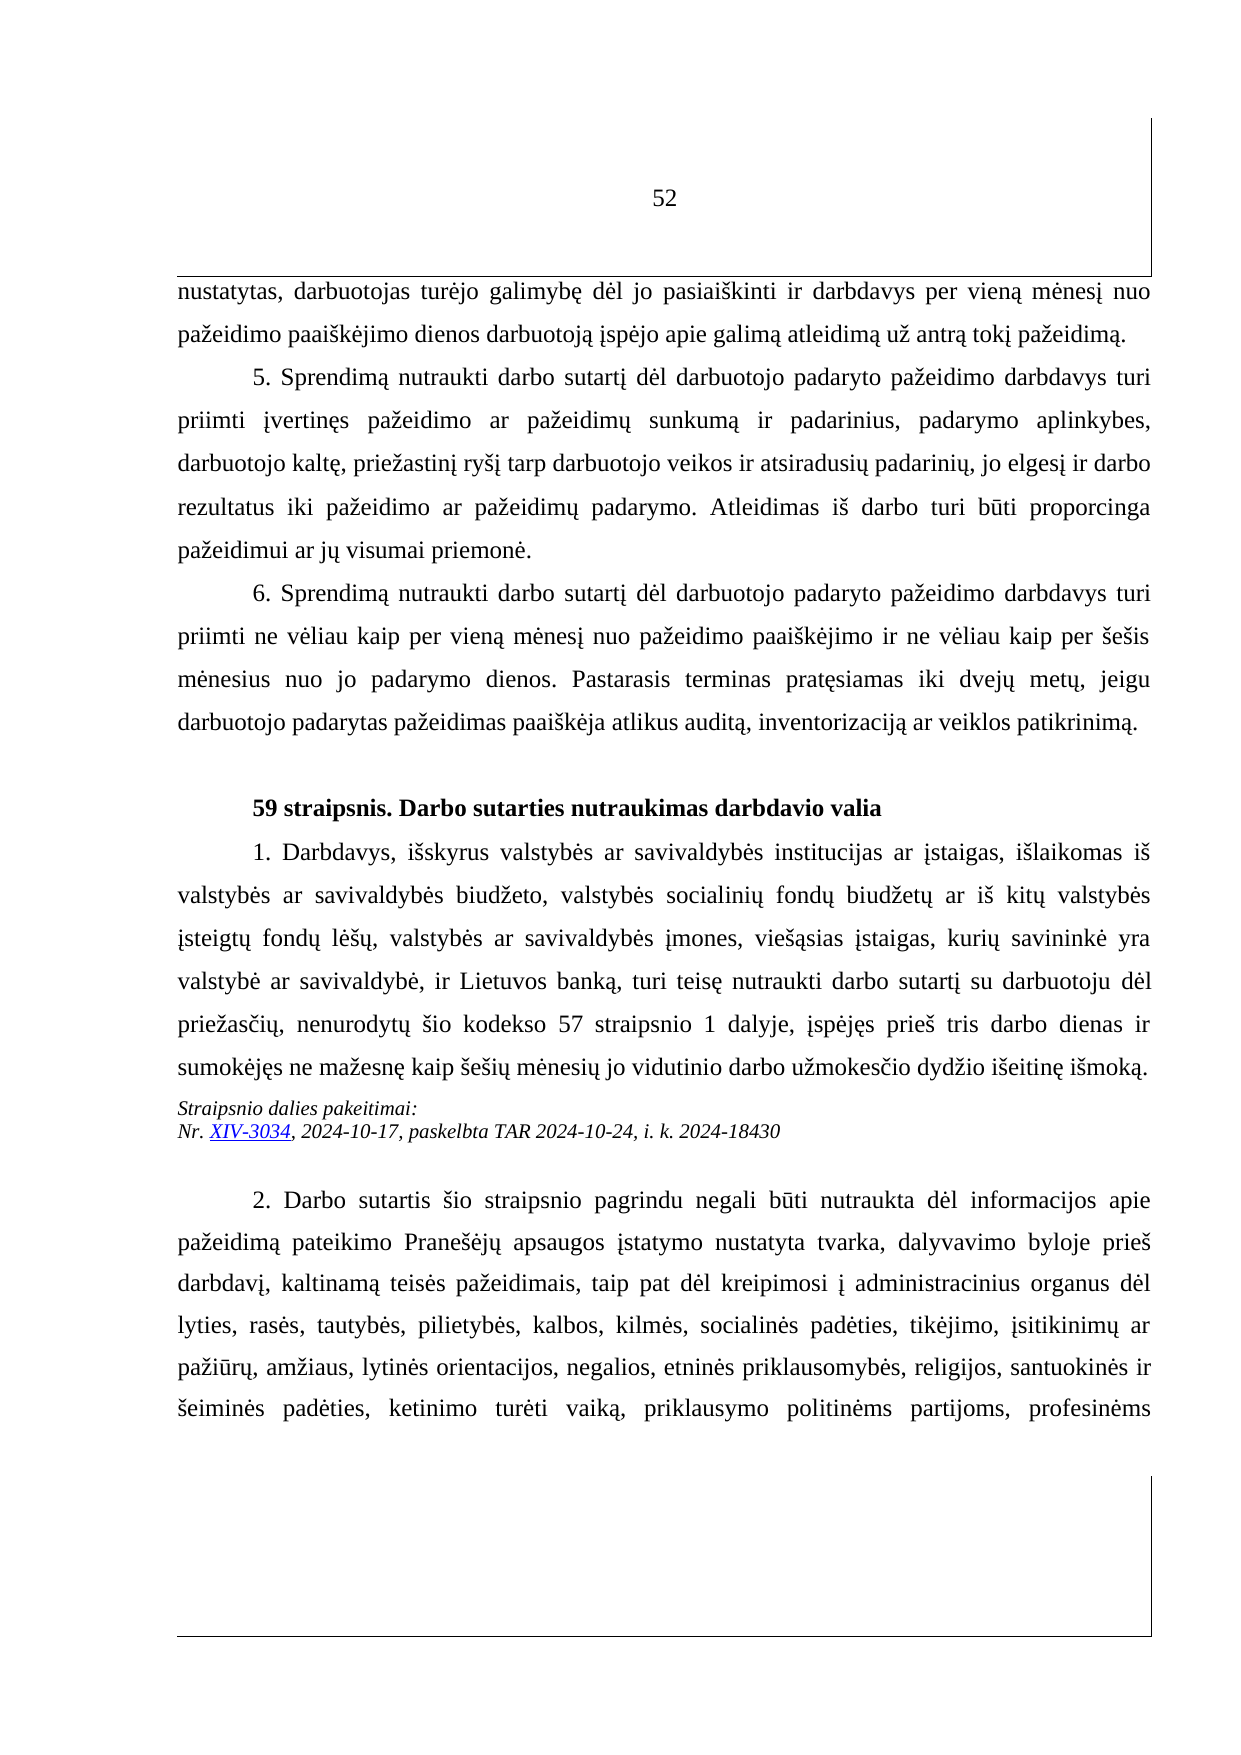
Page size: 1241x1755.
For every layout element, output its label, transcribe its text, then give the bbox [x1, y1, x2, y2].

text Nr. XIV-3034, 2024-10-17, paskelbta TAR 2024-10-24, i. k. 2024-18430 [177, 1119, 1152, 1143]
text Straipsnio dalies pakeitimai: [177, 1095, 1152, 1119]
subtitle 59 straipsnis. Darbo sutarties nutraukimas darbdavio valia [177, 793, 1152, 822]
text nustatytas, darbuotojas turėjo galimybę dėl jo pasiaiškinti ir darbdavys per vieną mėnesį nuo pažeidimo paaiškėjimo dienos darbuotoją įspėjo apie galimą atleidimą už antrą tokį pažeidimą. [177, 276, 1152, 348]
text 2. Darbo sutartis šio straipsnio pagrindu negali būti nutraukta dėl informacijos apie pažeidimą pateikimo Pranešėjų apsaugos įstatymo nustatyta tvarka, dalyvavimo byloje prieš darbdavį, kaltinamą teisės pažeidimais, taip pat dėl kreipimosi į administracinius organus dėl lyties, rasės, tautybės, pilietybės, kalbos, kilmės, socialinės padėties, tikėjimo, įsitikinimų ar pažiūrų, amžiaus, lytinės orientacijos, negalios, etninės priklausomybės, religijos, santuokinės ir šeiminės padėties, ketinimo turėti vaiką, priklausymo politinėms partijoms, profesinėms [177, 1172, 1152, 1422]
text 6. Sprendimą nutraukti darbo sutartį dėl darbuotojo padaryto pažeidimo darbdavys turi priimti ne vėliau kaip per vieną mėnesį nuo pažeidimo paaiškėjimo ir ne vėliau kaip per šešis mėnesius nuo jo padarymo dienos. Pastarasis terminas pratęsiamas iki dvejų metų, jeigu darbuotojo padarytas pažeidimas paaiškėja atlikus auditą, inventorizaciją ar veiklos patikrinimą. [177, 578, 1152, 736]
text 5. Sprendimą nutraukti darbo sutartį dėl darbuotojo padaryto pažeidimo darbdavys turi priimti įvertinęs pažeidimo ar pažeidimų sunkumą ir padarinius, padarymo aplinkybes, darbuotojo kaltę, priežastinį ryšį tarp darbuotojo veikos ir atsiradusių padarinių, jo elgesį ir darbo rezultatus iki pažeidimo ar pažeidimų padarymo. Atleidimas iš darbo turi būti proporcinga pažeidimui ar jų visumai priemonė. [177, 362, 1152, 563]
text 1. Darbdavys, išskyrus valstybės ar savivaldybės institucijas ar įstaigas, išlaikomas iš valstybės ar savivaldybės biudžeto, valstybės socialinių fondų biudžetų ar iš kitų valstybės įsteigtų fondų lėšų, valstybės ar savivaldybės įmones, viešąsias įstaigas, kurių savininkė yra valstybė ar savivaldybė, ir Lietuvos banką, turi teisę nutraukti darbo sutartį su darbuotoju dėl priežasčių, nenurodytų šio kodekso 57 straipsnio 1 dalyje, įspėjęs prieš tris darbo dienas ir sumokėjęs ne mažesnę kaip šešių mėnesių jo vidutinio darbo užmokesčio dydžio išeitinę išmoką. [177, 837, 1152, 1081]
